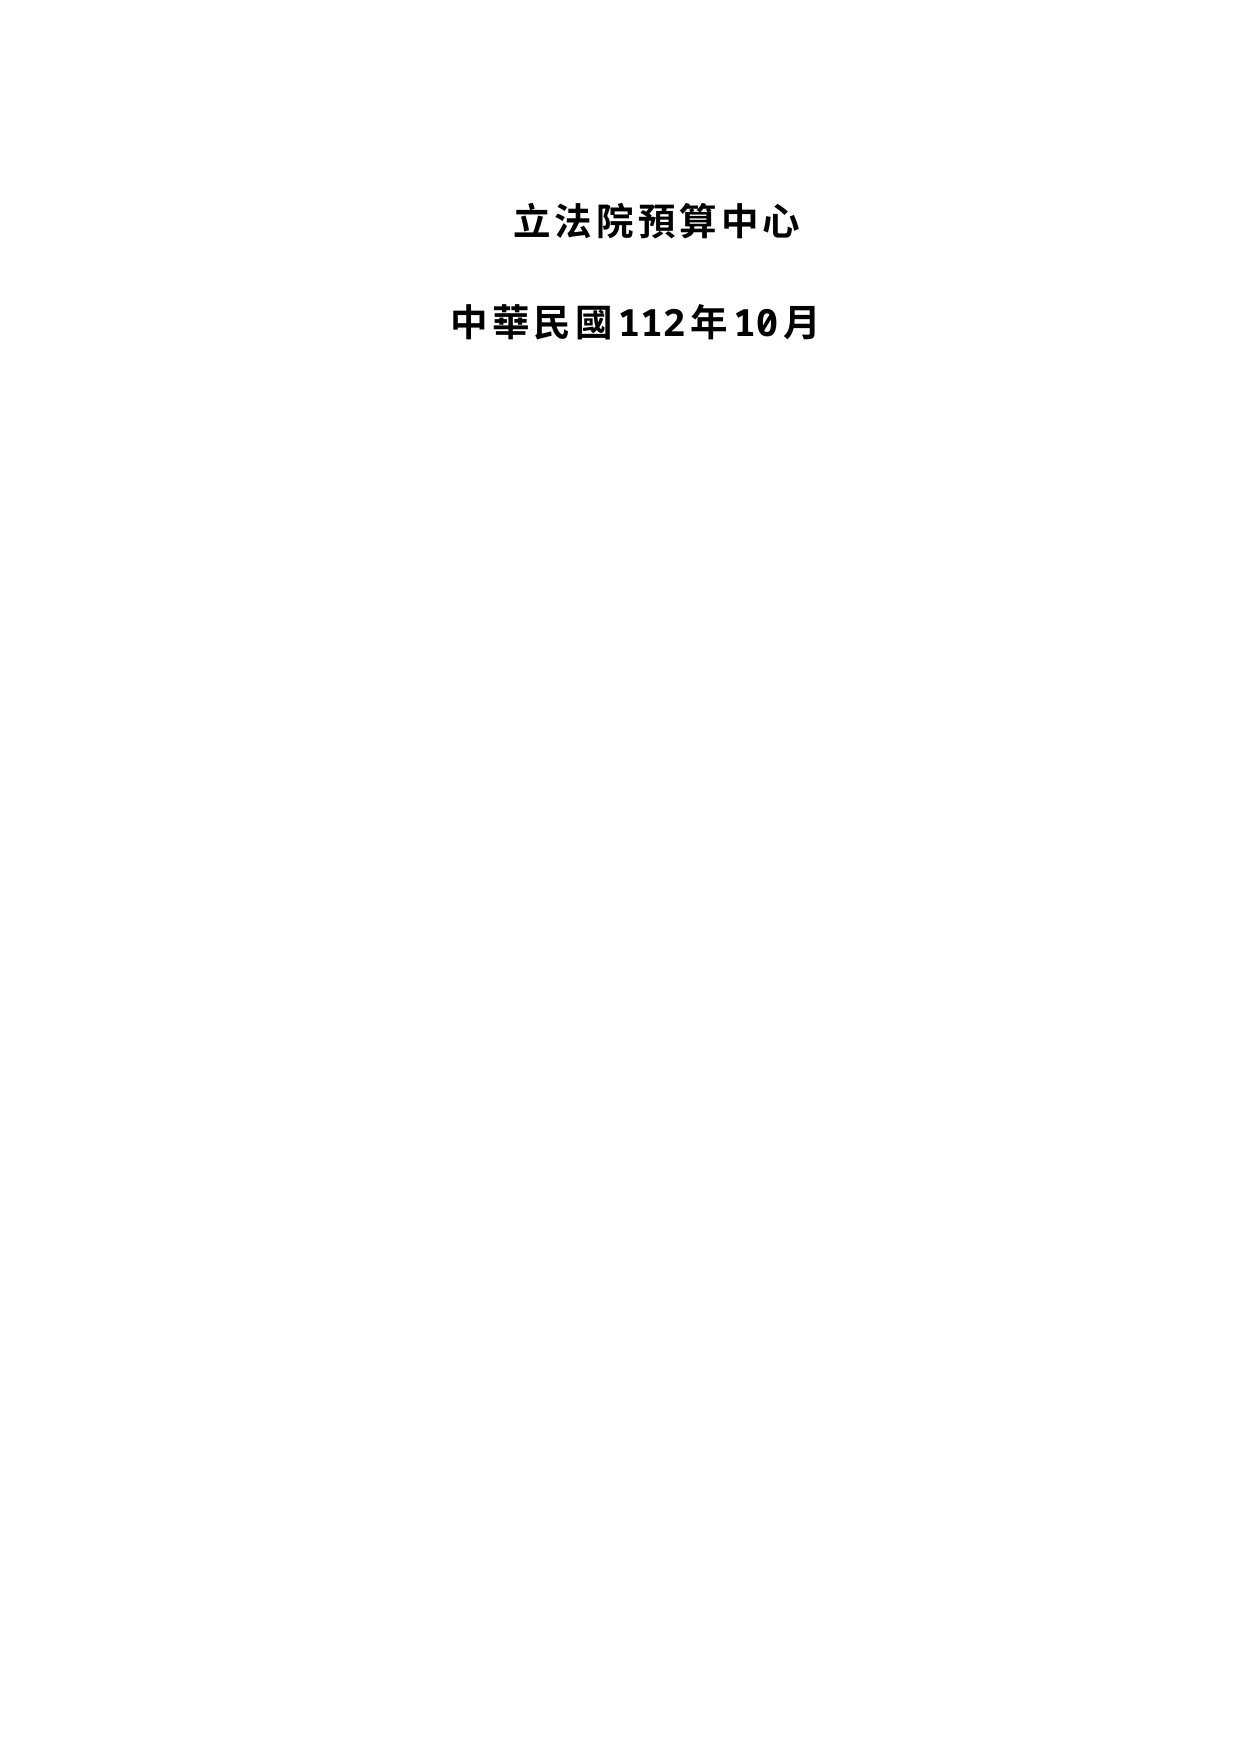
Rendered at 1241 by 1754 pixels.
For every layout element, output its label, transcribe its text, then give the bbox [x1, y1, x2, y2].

text 中華民國112年10月 [198, 240, 1063, 365]
text 立法院預算中心 [177, 177, 1063, 240]
